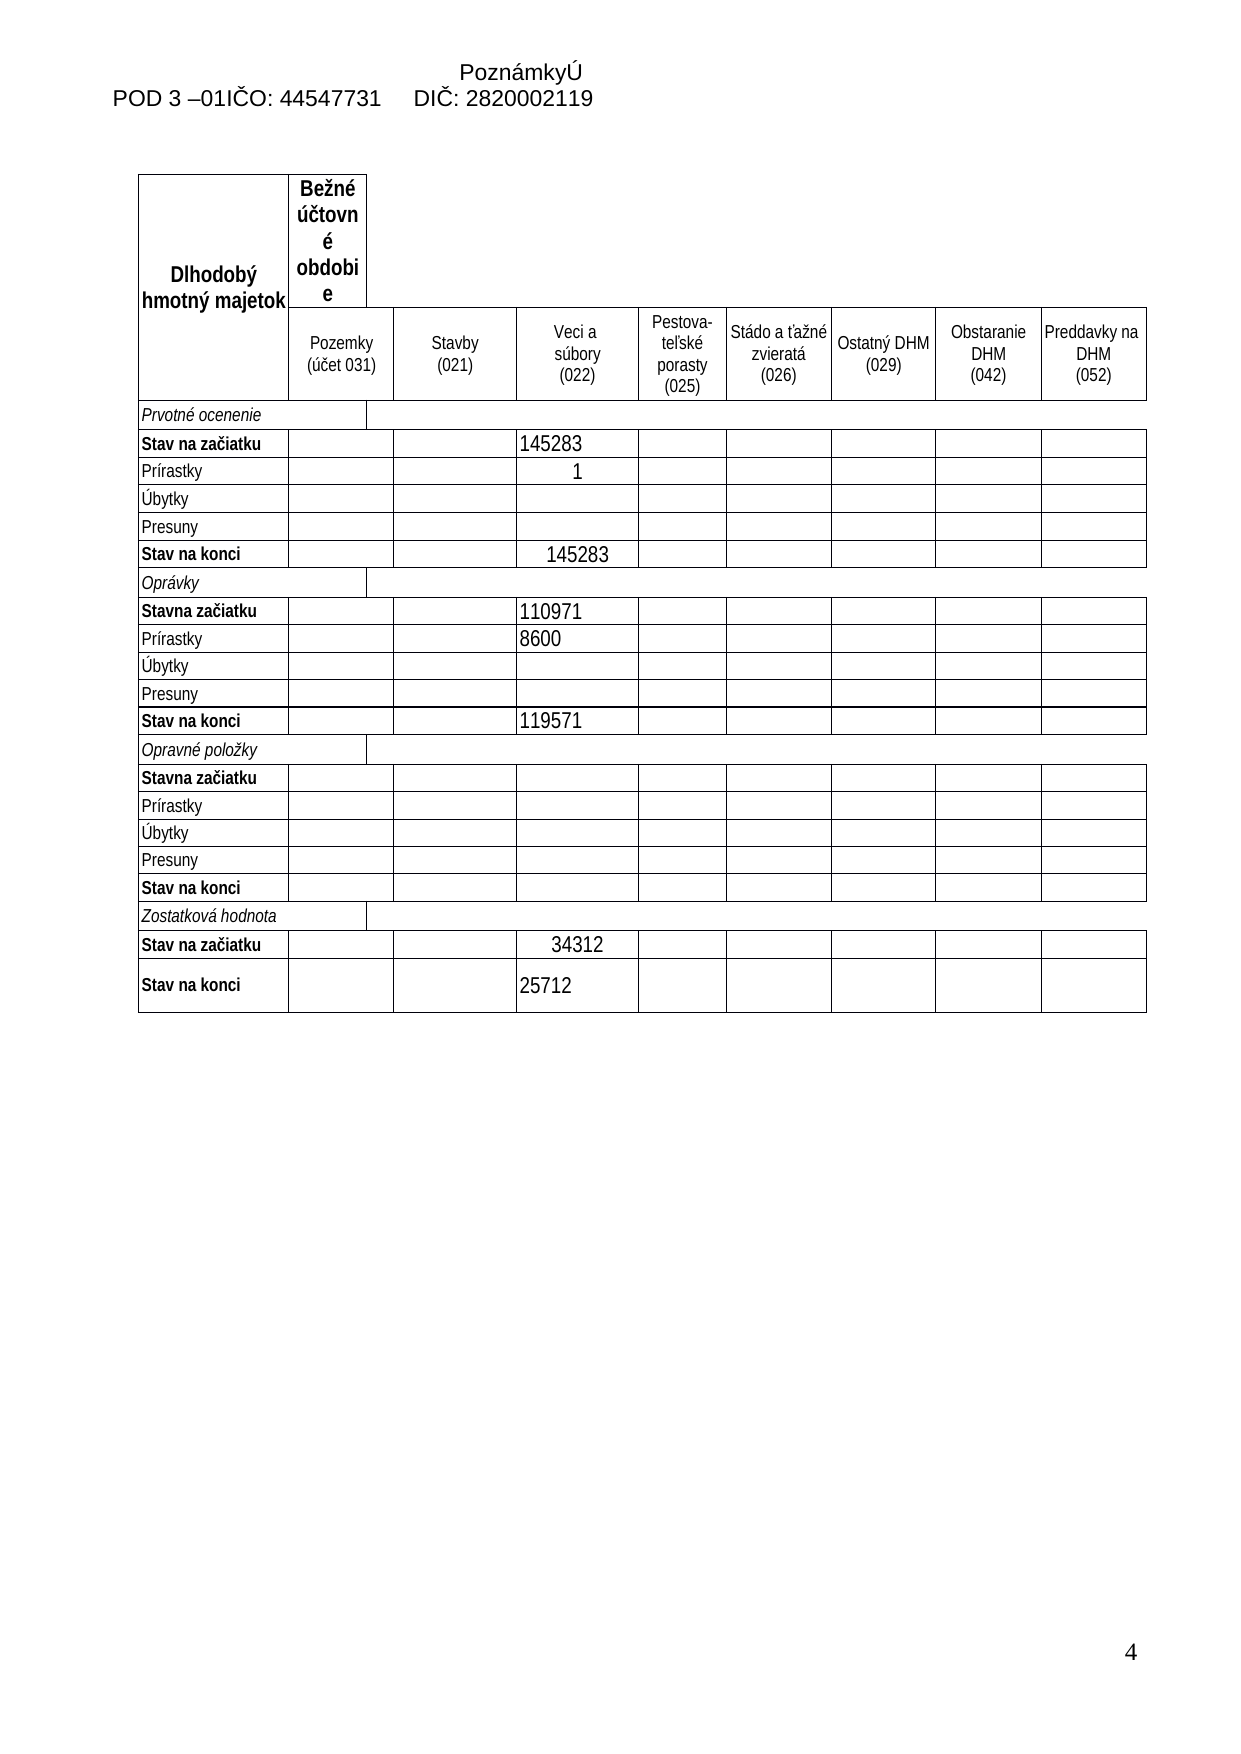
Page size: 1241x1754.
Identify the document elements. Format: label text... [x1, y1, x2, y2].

table_cell [1042, 513, 1146, 540]
table_cell [517, 792, 638, 818]
table_cell [394, 485, 516, 512]
table_cell Stav na konci [139, 959, 288, 1012]
table_cell 145283 [517, 430, 638, 457]
table_cell 1 [517, 458, 638, 484]
table_cell [832, 820, 935, 846]
table_cell [727, 820, 831, 846]
table_cell [289, 625, 393, 652]
table_cell 8600 [517, 625, 638, 652]
table_cell [394, 653, 516, 679]
table_cell Stavna začiatku [139, 765, 288, 791]
table_cell [289, 820, 393, 846]
table_cell [517, 485, 638, 512]
table_cell [289, 959, 393, 1012]
table_cell [394, 959, 516, 1012]
table_cell 25712 [517, 959, 638, 1012]
table_cell [727, 625, 831, 652]
table_cell [639, 458, 726, 484]
table_cell [727, 874, 831, 901]
table_cell [289, 541, 393, 567]
table_cell Úbytky [139, 485, 288, 512]
table_cell [289, 513, 393, 540]
table_cell [289, 430, 393, 457]
table_cell Prírastky [139, 625, 288, 652]
table_cell [639, 708, 726, 734]
table_cell [832, 653, 935, 679]
table_cell [289, 847, 393, 873]
table_cell [727, 458, 831, 484]
table_cell Úbytky [139, 820, 288, 846]
table_cell [1042, 598, 1146, 624]
table_cell [936, 931, 1041, 958]
table_cell [832, 680, 935, 706]
table_cell [639, 485, 726, 512]
table_cell [639, 513, 726, 540]
table_cell Stav na konci [139, 708, 288, 734]
table_cell Prírastky [139, 458, 288, 484]
table_cell Úbytky [139, 653, 288, 679]
table_cell 145283 [517, 541, 638, 567]
table_cell Presuny [139, 680, 288, 706]
table_cell [832, 847, 935, 873]
table_cell [727, 680, 831, 706]
table_cell Stádo a ťažné zvieratá (026) [727, 308, 831, 399]
table_cell [832, 430, 935, 457]
table_cell [289, 458, 393, 484]
table_cell [832, 874, 935, 901]
table_cell [639, 792, 726, 818]
table_cell [727, 931, 831, 958]
table_cell [394, 847, 516, 873]
table_cell [832, 485, 935, 512]
table_cell [639, 820, 726, 846]
table_cell Ostatný DHM (029) [832, 308, 935, 399]
table_cell [936, 680, 1041, 706]
table_cell [639, 653, 726, 679]
table_cell [936, 485, 1041, 512]
table_cell [1042, 625, 1146, 652]
table_cell [727, 598, 831, 624]
table_cell Prvotné ocenenie [139, 401, 366, 429]
table_cell Oprávky [139, 568, 366, 597]
table_cell [639, 874, 726, 901]
table_cell [289, 598, 393, 624]
table_cell [394, 430, 516, 457]
table_cell [639, 625, 726, 652]
table_cell [639, 765, 726, 791]
table_cell [1042, 680, 1146, 706]
table_cell Opravné položky [139, 735, 366, 764]
table_cell [394, 458, 516, 484]
table_cell [727, 708, 831, 734]
table_cell Preddavky na DHM (052) [1042, 308, 1146, 399]
table_cell [394, 680, 516, 706]
table_cell [289, 765, 393, 791]
table_cell [639, 959, 726, 1012]
table_cell [832, 513, 935, 540]
table_cell [727, 485, 831, 512]
table_cell [639, 430, 726, 457]
table_cell [517, 820, 638, 846]
table_cell 119571 [517, 708, 638, 734]
table_cell [727, 959, 831, 1012]
table_cell [936, 598, 1041, 624]
table_cell [1042, 708, 1146, 734]
table_cell [832, 792, 935, 818]
table_cell [1042, 820, 1146, 846]
table_cell 34312 [517, 931, 638, 958]
table_cell [936, 765, 1041, 791]
table_cell [727, 847, 831, 873]
table_cell [394, 598, 516, 624]
table_cell [639, 931, 726, 958]
table_cell 110971 [517, 598, 638, 624]
table_cell [289, 653, 393, 679]
table_cell [936, 541, 1041, 567]
table_cell [1042, 653, 1146, 679]
table_cell Stavby (021) [394, 308, 516, 399]
table_cell [727, 765, 831, 791]
table_cell Presuny [139, 847, 288, 873]
table_cell [517, 513, 638, 540]
table_cell [727, 653, 831, 679]
table_cell [517, 653, 638, 679]
table_header [367, 174, 1146, 307]
table_cell [936, 430, 1041, 457]
table_cell [1042, 874, 1146, 901]
table_cell [639, 680, 726, 706]
table_cell [1042, 792, 1146, 818]
table_cell [639, 541, 726, 567]
table_cell [367, 735, 1146, 764]
table_cell [367, 401, 1146, 429]
table_cell [832, 708, 935, 734]
table_cell [394, 541, 516, 567]
table_cell [1042, 430, 1146, 457]
table_cell [394, 708, 516, 734]
table_cell [1042, 541, 1146, 567]
table_cell [727, 430, 831, 457]
table_cell [936, 959, 1041, 1012]
table_cell [639, 598, 726, 624]
table_cell [289, 792, 393, 818]
table_cell Pestova-teľské porasty (025) [639, 308, 726, 399]
table_cell [1042, 765, 1146, 791]
table_cell [289, 708, 393, 734]
table_cell [936, 874, 1041, 901]
table_cell [517, 680, 638, 706]
table_cell Veci a súbory (022) [517, 308, 638, 399]
table_cell [727, 792, 831, 818]
table_cell [936, 513, 1041, 540]
table_cell [832, 458, 935, 484]
table_cell [367, 902, 1146, 930]
table_header Dlhodobý hmotný majetok [139, 175, 288, 399]
table_cell Presuny [139, 513, 288, 540]
table_cell Stav na konci [139, 541, 288, 567]
table_cell [832, 598, 935, 624]
table_cell [639, 847, 726, 873]
table_cell [1042, 931, 1146, 958]
table_cell [832, 625, 935, 652]
table_header Bežné účtovné obdobie [289, 175, 366, 307]
table_cell [936, 847, 1041, 873]
table_cell Stav na začiatku [139, 931, 288, 958]
table_cell [936, 820, 1041, 846]
table_cell [394, 625, 516, 652]
table_cell [832, 765, 935, 791]
table_cell [936, 653, 1041, 679]
table_cell [936, 458, 1041, 484]
table_cell [394, 792, 516, 818]
table_cell [289, 874, 393, 901]
table_cell Zostatková hodnota [139, 902, 366, 930]
table_cell [367, 568, 1146, 597]
table_cell [936, 792, 1041, 818]
table_cell [394, 820, 516, 846]
table_cell Stav na konci [139, 874, 288, 901]
table_cell [832, 959, 935, 1012]
table_cell [289, 680, 393, 706]
table_cell [832, 931, 935, 958]
table_cell [727, 541, 831, 567]
table_cell [832, 541, 935, 567]
table_cell [936, 625, 1041, 652]
table_cell Stav na začiatku [139, 430, 288, 457]
table_cell [1042, 485, 1146, 512]
table_cell [517, 874, 638, 901]
table_cell [394, 765, 516, 791]
table_cell [394, 874, 516, 901]
table_cell Prírastky [139, 792, 288, 818]
table_cell [517, 847, 638, 873]
table_cell [727, 513, 831, 540]
table_cell [289, 931, 393, 958]
table_cell [1042, 458, 1146, 484]
table_cell [936, 708, 1041, 734]
table_cell Obstaranie DHM (042) [936, 308, 1041, 399]
table_cell [517, 765, 638, 791]
table_cell [394, 513, 516, 540]
table_cell [1042, 847, 1146, 873]
table_cell [1042, 959, 1146, 1012]
table_cell [289, 485, 393, 512]
table_cell Pozemky (účet 031) [289, 308, 393, 399]
table_cell [394, 931, 516, 958]
table_cell Stavna začiatku [139, 598, 288, 624]
